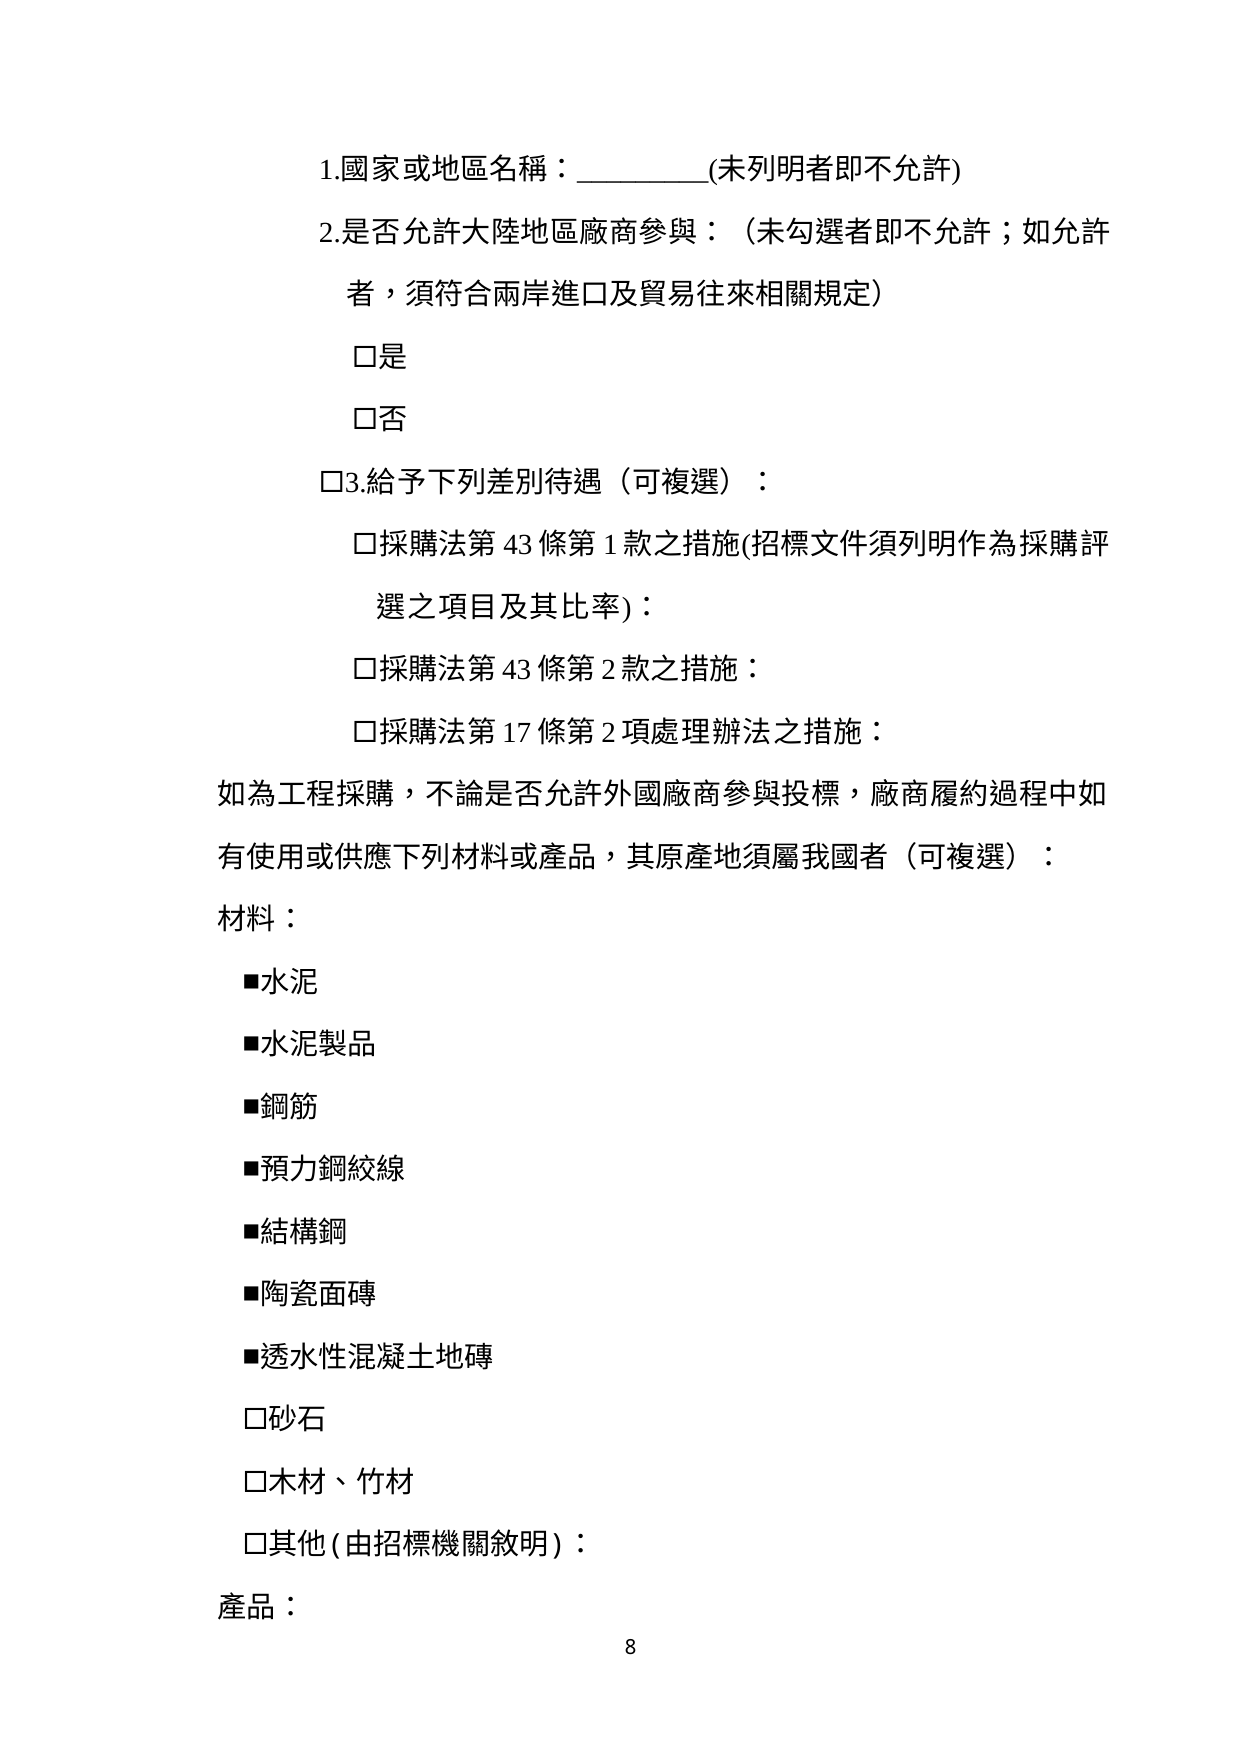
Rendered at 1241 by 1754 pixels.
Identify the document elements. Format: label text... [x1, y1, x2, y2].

text 3.給予下列差別待遇（可複選）： [319, 438, 1110, 500]
text 是 [352, 313, 1110, 375]
text ■結構鋼 [242, 1188, 1110, 1250]
text 採購法第17條第2項處理辦法之措施： [352, 688, 1110, 750]
text 木材、竹材 [242, 1438, 1110, 1500]
text 2.是否允許大陸地區廠商參與：（未勾選者即不允許；如允許者，須符合兩岸進口及貿易往來相關規定） [319, 188, 1110, 313]
text ■水泥 [242, 938, 1110, 1000]
text ■水泥製品 [242, 1000, 1110, 1063]
text 材料： [217, 875, 1110, 938]
text 採購法第43條第1款之措施(招標文件須列明作為採購評選之項目及其比率)： [352, 500, 1110, 625]
text ■透水性混凝土地磚 [242, 1313, 1110, 1375]
text 否 [352, 375, 1110, 438]
text 產品： [217, 1563, 1110, 1625]
text ■鋼筋 [242, 1063, 1110, 1125]
text 如為工程採購，不論是否允許外國廠商參與投標，廠商履約過程中如有使用或供應下列材料或產品，其原產地須屬我國者（可複選）： [217, 750, 1110, 875]
text 其他(由招標機關敘明)： [242, 1500, 1110, 1563]
text 1.國家或地區名稱：_________(未列明者即不允許) [319, 125, 1110, 188]
text 砂石 [242, 1375, 1110, 1438]
text ■預力鋼絞線 [242, 1125, 1110, 1188]
text 採購法第43條第2款之措施： [352, 625, 1110, 688]
text ■陶瓷面磚 [242, 1250, 1110, 1313]
